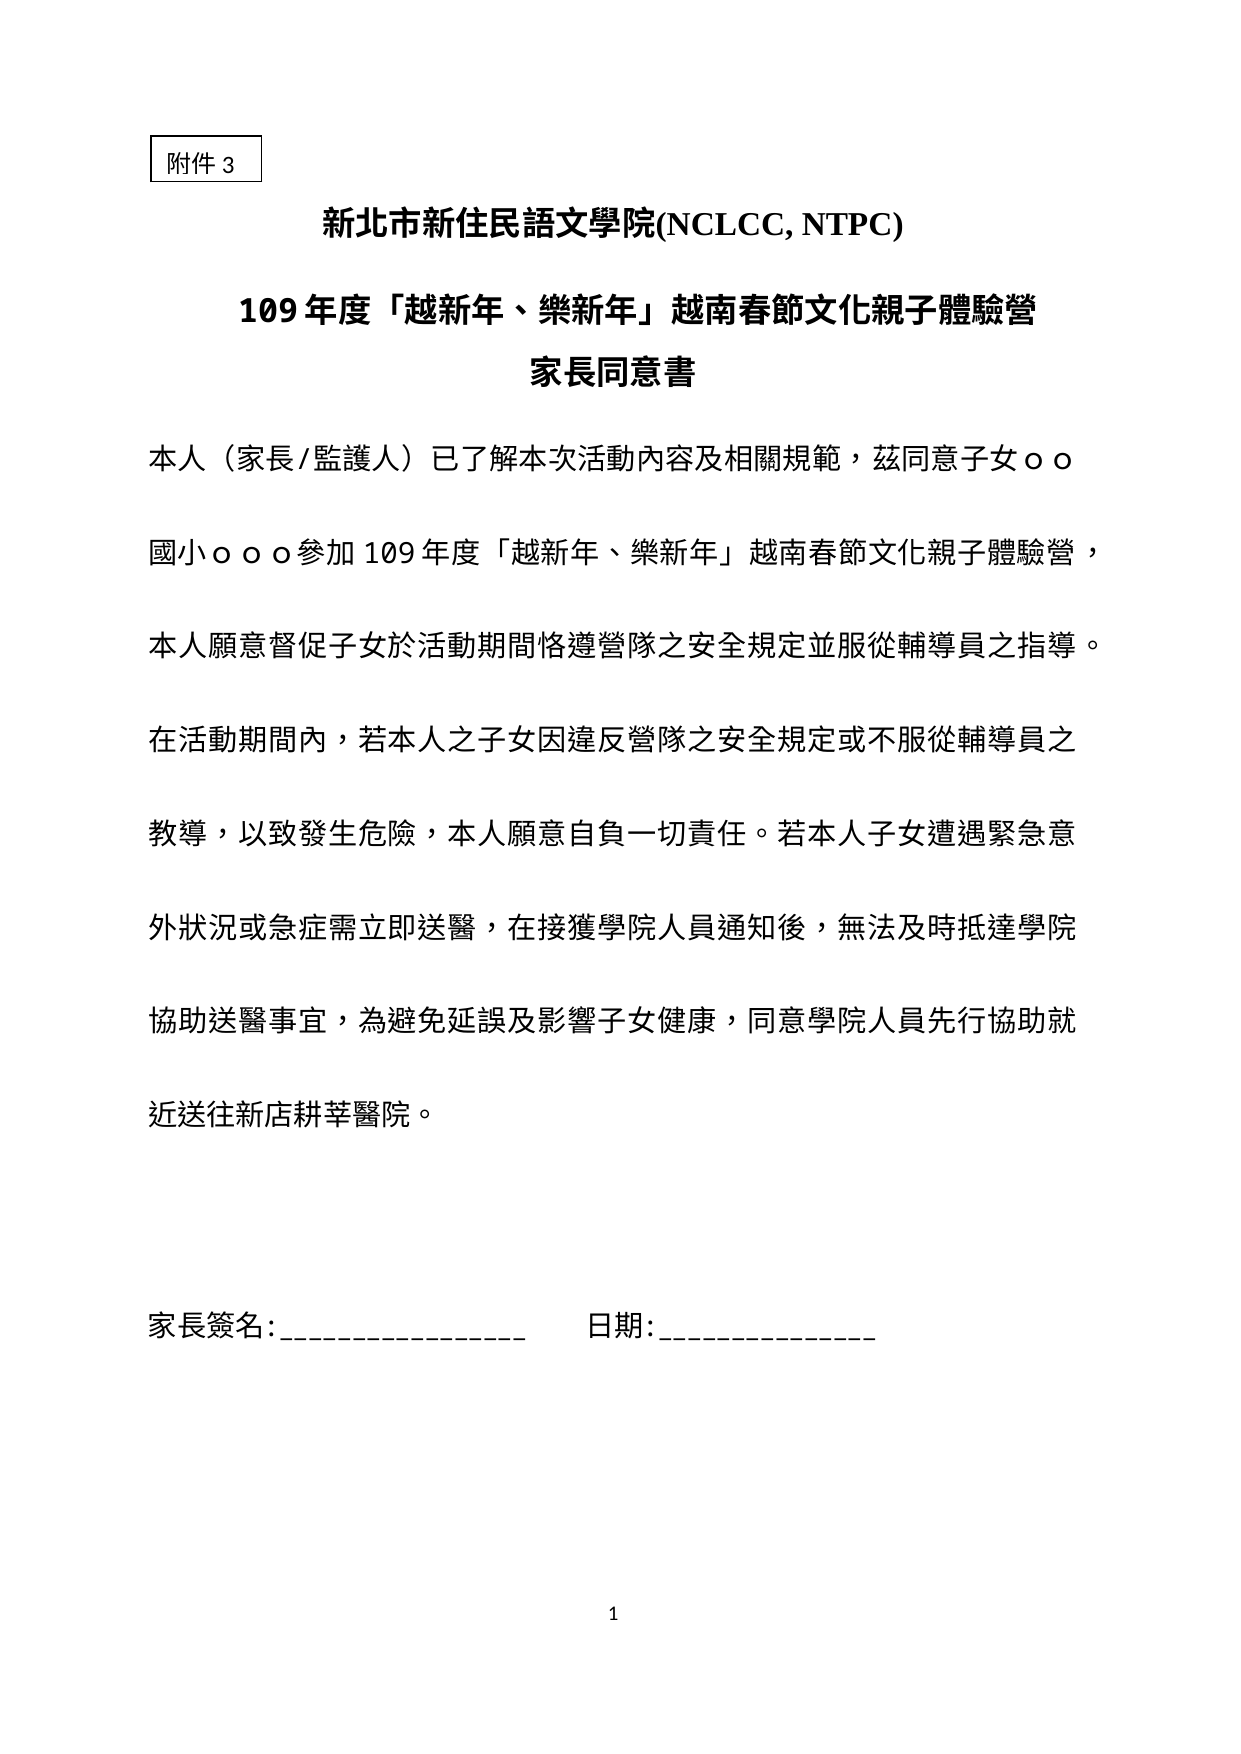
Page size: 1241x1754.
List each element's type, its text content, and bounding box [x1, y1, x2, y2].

text 家長簽名:_________________ 日期:_______________ [148, 1282, 1078, 1344]
text 新北市新住民語文學院(NCLCC, NTPC) [148, 179, 1078, 242]
text [152, 137, 261, 181]
text 附件3 [167, 144, 246, 173]
text 家長同意書 [148, 328, 1078, 391]
text 109年度「越新年、樂新年」越南春節文化親子體驗營 [198, 266, 1078, 328]
text 本人（家長/監護人）已了解本次活動內容及相關規範，茲同意子女ｏｏ國小ｏｏｏ參加109年度「越新年、樂新年」越南春節文化親子體驗營，本人願意督促子女於活動期間恪遵營隊之安全規定並服從輔導員之指導。在活動期間內，若本人之子女因違反營隊之安全規定或不服從輔導員之教導，以致發生危險，本人願意自負一切責任。若本人子女遭遇緊急意外狀況或急症需立即送醫，在接獲學院人員通知後，無法及時抵達學院協助送醫事宜，為避免延誤及影響子女健康，同意學院人員先行協助就近送往新店耕莘醫院。 [148, 415, 1078, 1134]
